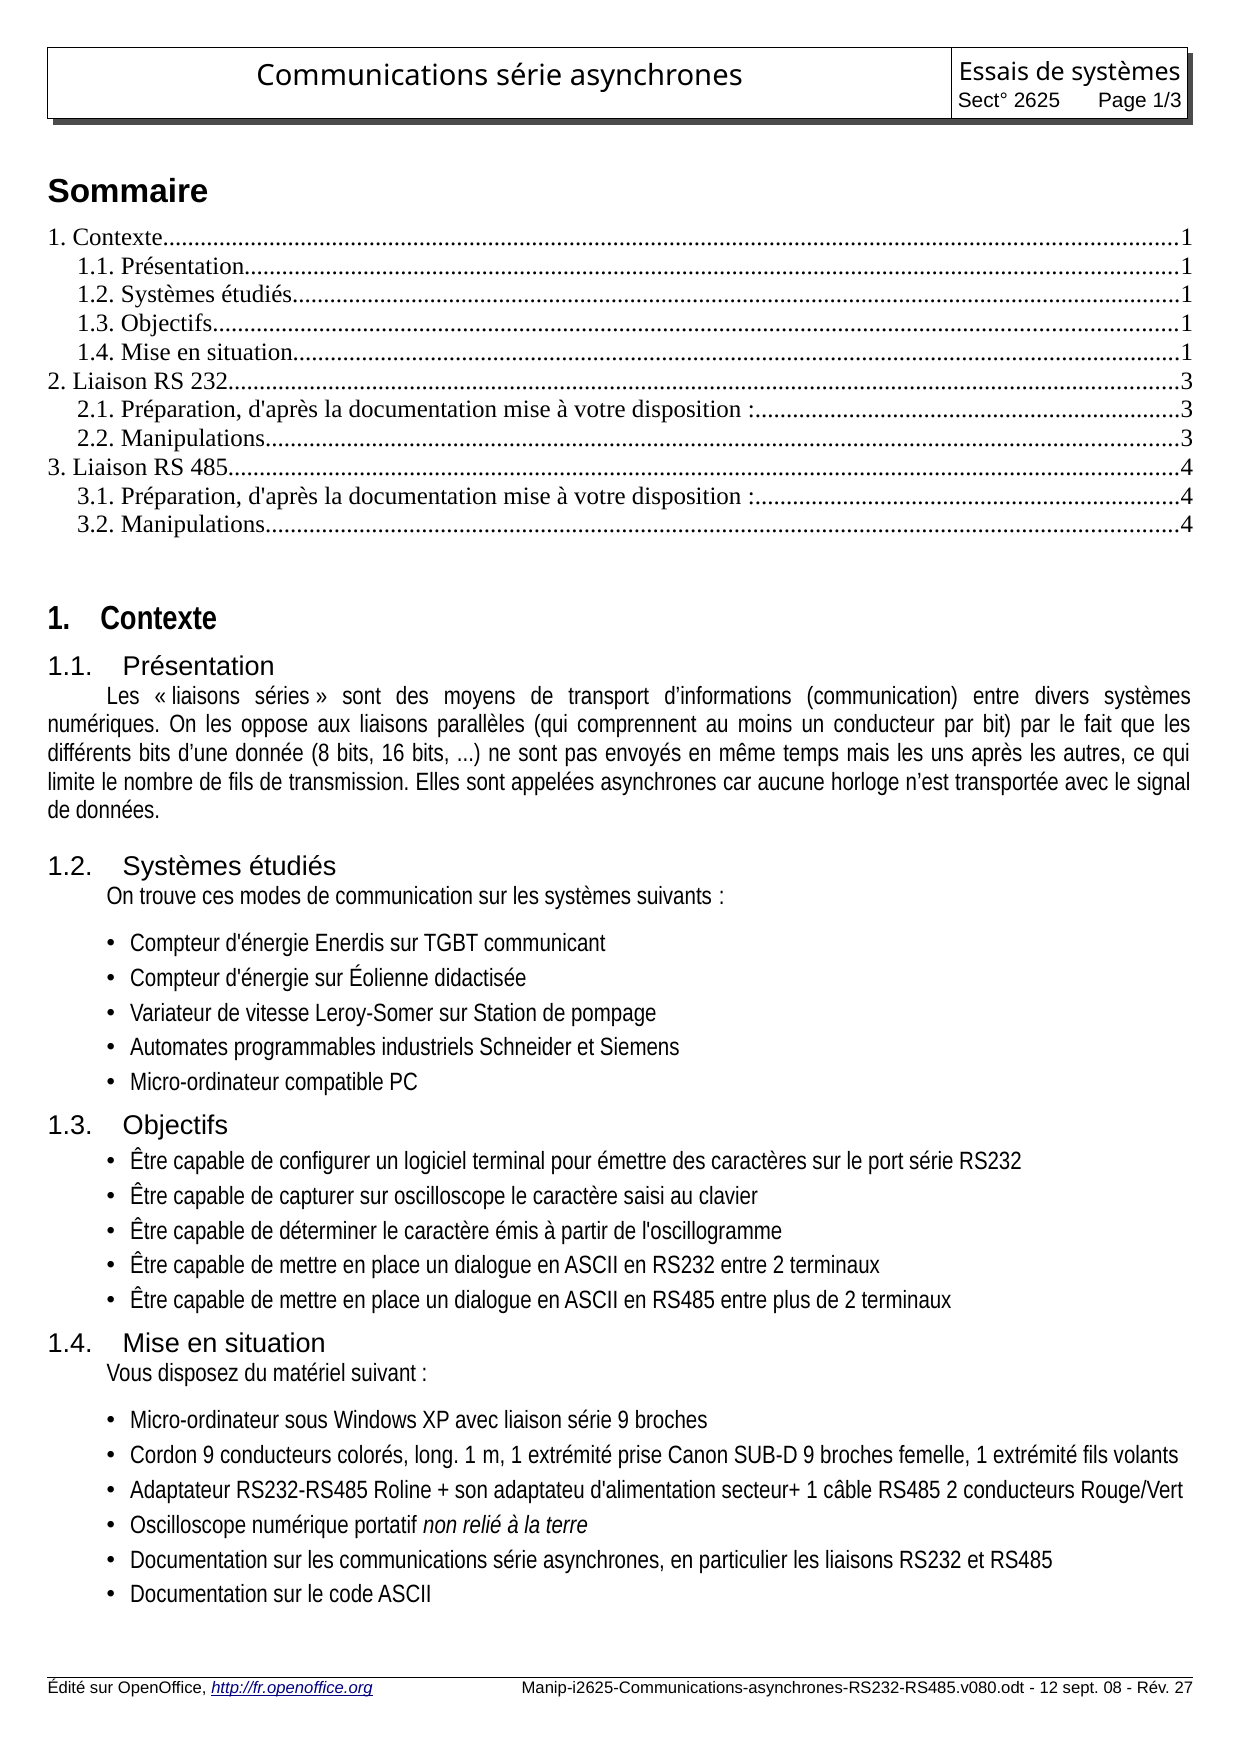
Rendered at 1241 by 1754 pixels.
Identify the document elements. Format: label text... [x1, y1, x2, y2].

subtitle Mise en situation [47, 1327, 1193, 1358]
list Compteur d'énergie Enerdis sur TGBT communicant [47, 928, 1193, 957]
list Être capable de capturer sur oscilloscope le caractère saisi au clavier [47, 1181, 1193, 1210]
subtitle Systèmes étudiés [47, 849, 1193, 881]
text On trouve ces modes de communication sur les systèmes suivants : [47, 881, 1193, 909]
text 1.3. Objectifs 1 [77, 308, 1193, 337]
list Micro-ordinateur sous Windows XP avec liaison série 9 broches [47, 1406, 1193, 1434]
list Compteur d'énergie sur Éolienne didactisée [47, 963, 1193, 992]
list Automates programmables industriels Schneider et Siemens [47, 1032, 1193, 1061]
subtitle Sommaire [47, 171, 1193, 209]
list Cordon 9 conducteurs colorés, long. 1 m, 1 extrémité prise Canon SUB-D 9 broches femelle, 1 extrémité fils volants [47, 1440, 1193, 1469]
text 3. Liaison RS 485 4 [47, 452, 1193, 481]
text 1.4. Mise en situation 1 [77, 337, 1193, 366]
list Être capable de déterminer le caractère émis à partir de l'oscillogramme [47, 1216, 1193, 1244]
list Micro-ordinateur compatible PC [47, 1067, 1193, 1096]
list Documentation sur les communications série asynchrones, en particulier les liaisons RS232 et RS485 [47, 1545, 1193, 1573]
text Les « liaisons séries » sont des moyens de transport d’informations (communication) entre divers systèmes numériques. On les oppose aux liaisons parallèles (qui comprennent au moins un conducteur par bit) par le fait que les différents bits d’une donnée (8 bits, 16 bits, ...) ne sont pas envoyés en même temps mais les uns après les autres, ce qui limite le nombre de fils de transmission. Elles sont appelées asynchrones car aucune horloge n’est transportée avec le signal de données. [47, 681, 1193, 824]
text 3.1. Préparation, d'après la documentation mise à votre disposition : 4 [77, 481, 1193, 509]
text 2.1. Préparation, d'après la documentation mise à votre disposition : 3 [77, 394, 1193, 423]
text 1.1. Présentation 1 [77, 251, 1193, 279]
text 3.2. Manipulations 4 [77, 509, 1193, 538]
text 1.2. Systèmes étudiés 1 [77, 279, 1193, 308]
list Documentation sur le code ASCII [47, 1579, 1193, 1608]
list Variateur de vitesse Leroy-Somer sur Station de pompage [47, 997, 1193, 1026]
list Être capable de mettre en place un dialogue en ASCII en RS232 entre 2 terminaux [47, 1251, 1193, 1279]
list Adaptateur RS232-RS485 Roline + son adaptateu d'alimentation secteur+ 1 câble RS485 2 conducteurs Rouge/Vert [47, 1475, 1193, 1504]
subtitle Objectifs [47, 1109, 1193, 1140]
text 2.2. Manipulations 3 [77, 423, 1193, 452]
list Oscilloscope numérique portatif non relié à la terre [47, 1510, 1193, 1539]
subtitle Présentation [47, 649, 1193, 681]
list Être capable de configurer un logiciel terminal pour émettre des caractères sur le port série RS232 [47, 1146, 1193, 1175]
text 2. Liaison RS 232 3 [47, 366, 1193, 394]
subtitle Contexte [47, 598, 1193, 637]
list Être capable de mettre en place un dialogue en ASCII en RS485 entre plus de 2 terminaux [47, 1285, 1193, 1314]
text 1. Contexte 1 [47, 222, 1193, 251]
text Vous disposez du matériel suivant : [47, 1358, 1193, 1387]
